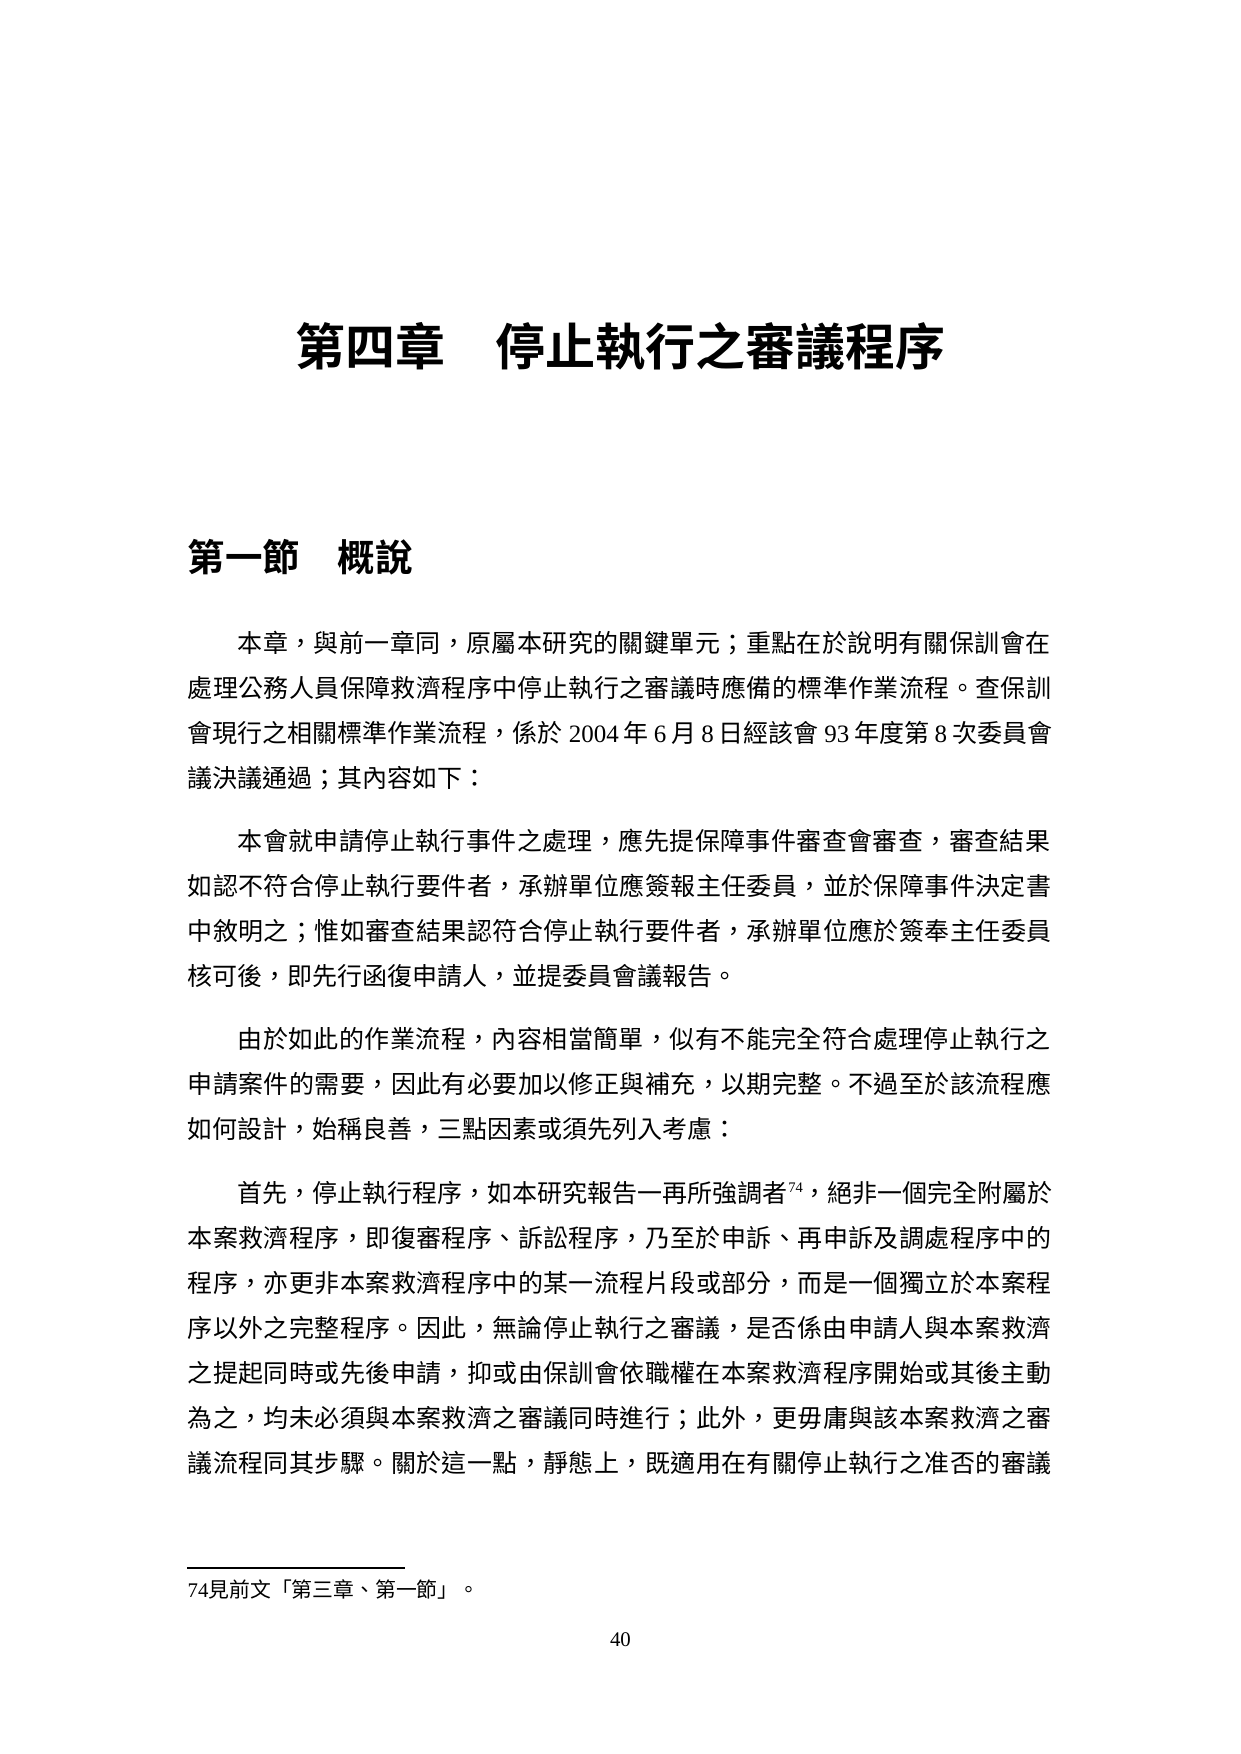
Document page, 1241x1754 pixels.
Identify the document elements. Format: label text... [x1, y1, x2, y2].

text 首先，停止執行程序，如本研究報告一再所強調者，絕非一個完全附屬於本案救濟程序，即復審程序、訴訟程序，乃至於申訴、再申訴及調處程序中的程序，亦更非本案救濟程序中的某一流程片段或部分，而是一個獨立於本案程序以外之完整程序。因此，無論停止執行之審議，是否係由申請人與本案救濟之提起同時或先後申請，抑或由保訓會依職權在本案救濟程序開始或其後主動為之，均未必須與本案救濟之審議同時進行；此外，更毋庸與該本案救濟之審議流程同其步驟。關於這一點，靜態上，既適用在有關停止執行之准否的審議 [187, 1166, 1053, 1474]
text 第一節 概說 [187, 512, 1053, 587]
text 見前文「第三章、第一節」。 [187, 1574, 1053, 1604]
text 本會就申請停止執行事件之處理，應先提保障事件審查會審查，審查結果如認不符合停止執行要件者，承辦單位應簽報主任委員，並於保障事件決定書中敘明之；惟如審查結果認符合停止執行要件者，承辦單位應於簽奉主任委員核可後，即先行函復申請人，並提委員會議報告。 [187, 814, 1053, 987]
text 由於如此的作業流程，內容相當簡單，似有不能完全符合處理停止執行之申請案件的需要，因此有必要加以修正與補充，以期完整。不過至於該流程應如何設計，始稱良善，三點因素或須先列入考慮： [187, 1013, 1053, 1141]
text 第四章 停止執行之審議程序 [187, 300, 1053, 375]
text 本章，與前一章同，原屬本研究的關鍵單元；重點在於說明有關保訓會在處理公務人員保障救濟程序中停止執行之審議時應備的標準作業流程。查保訓會現行之相關標準作業流程，係於2004年6月8日經該會93年度第8次委員會議決議通過；其內容如下： [187, 616, 1053, 789]
